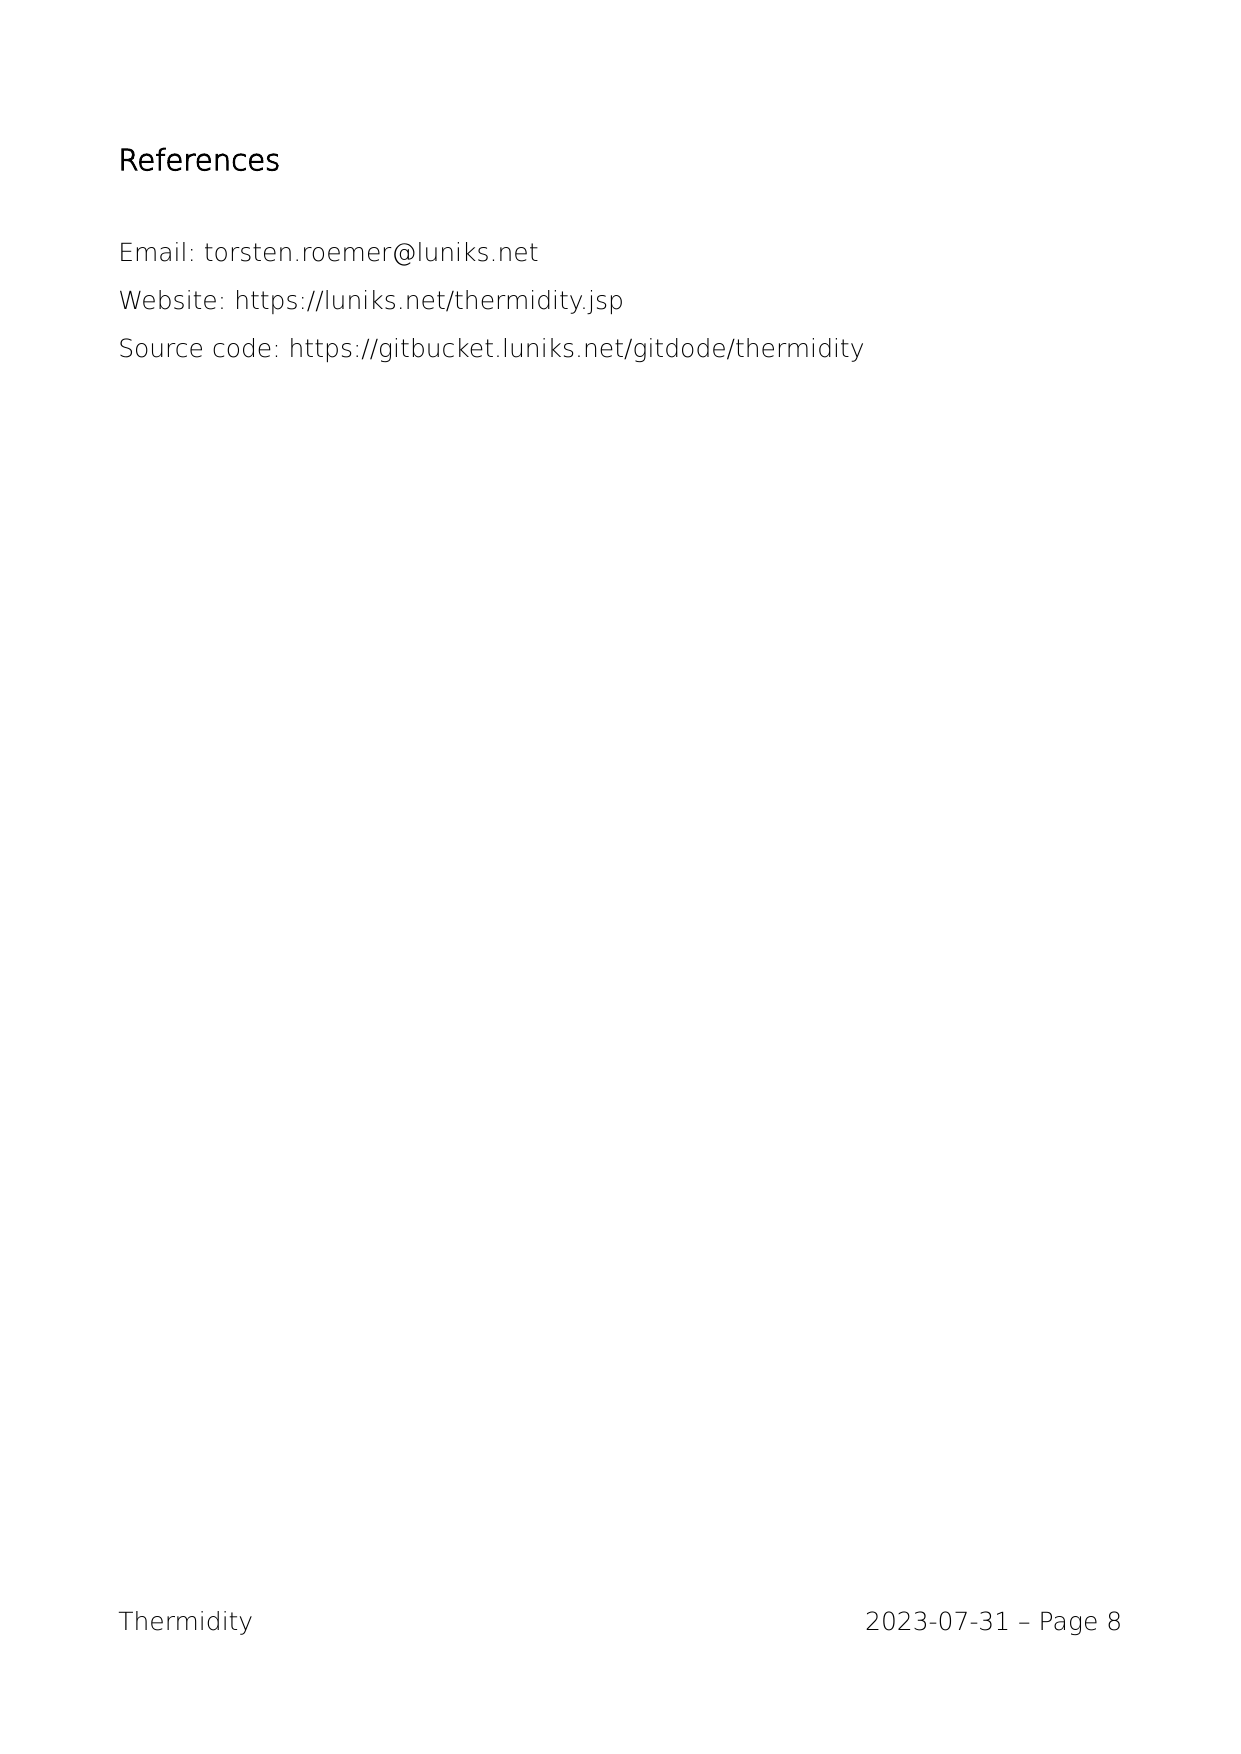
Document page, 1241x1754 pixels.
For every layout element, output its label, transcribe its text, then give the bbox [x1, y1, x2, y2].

text Source code: https://gitbucket.luniks.net/gitdode/thermidity [118, 334, 1122, 397]
text Email: torsten.roemer@luniks.net [118, 238, 1122, 267]
subtitle References [118, 143, 1122, 177]
text Website: https://luniks.net/thermidity.jsp [118, 286, 1122, 315]
